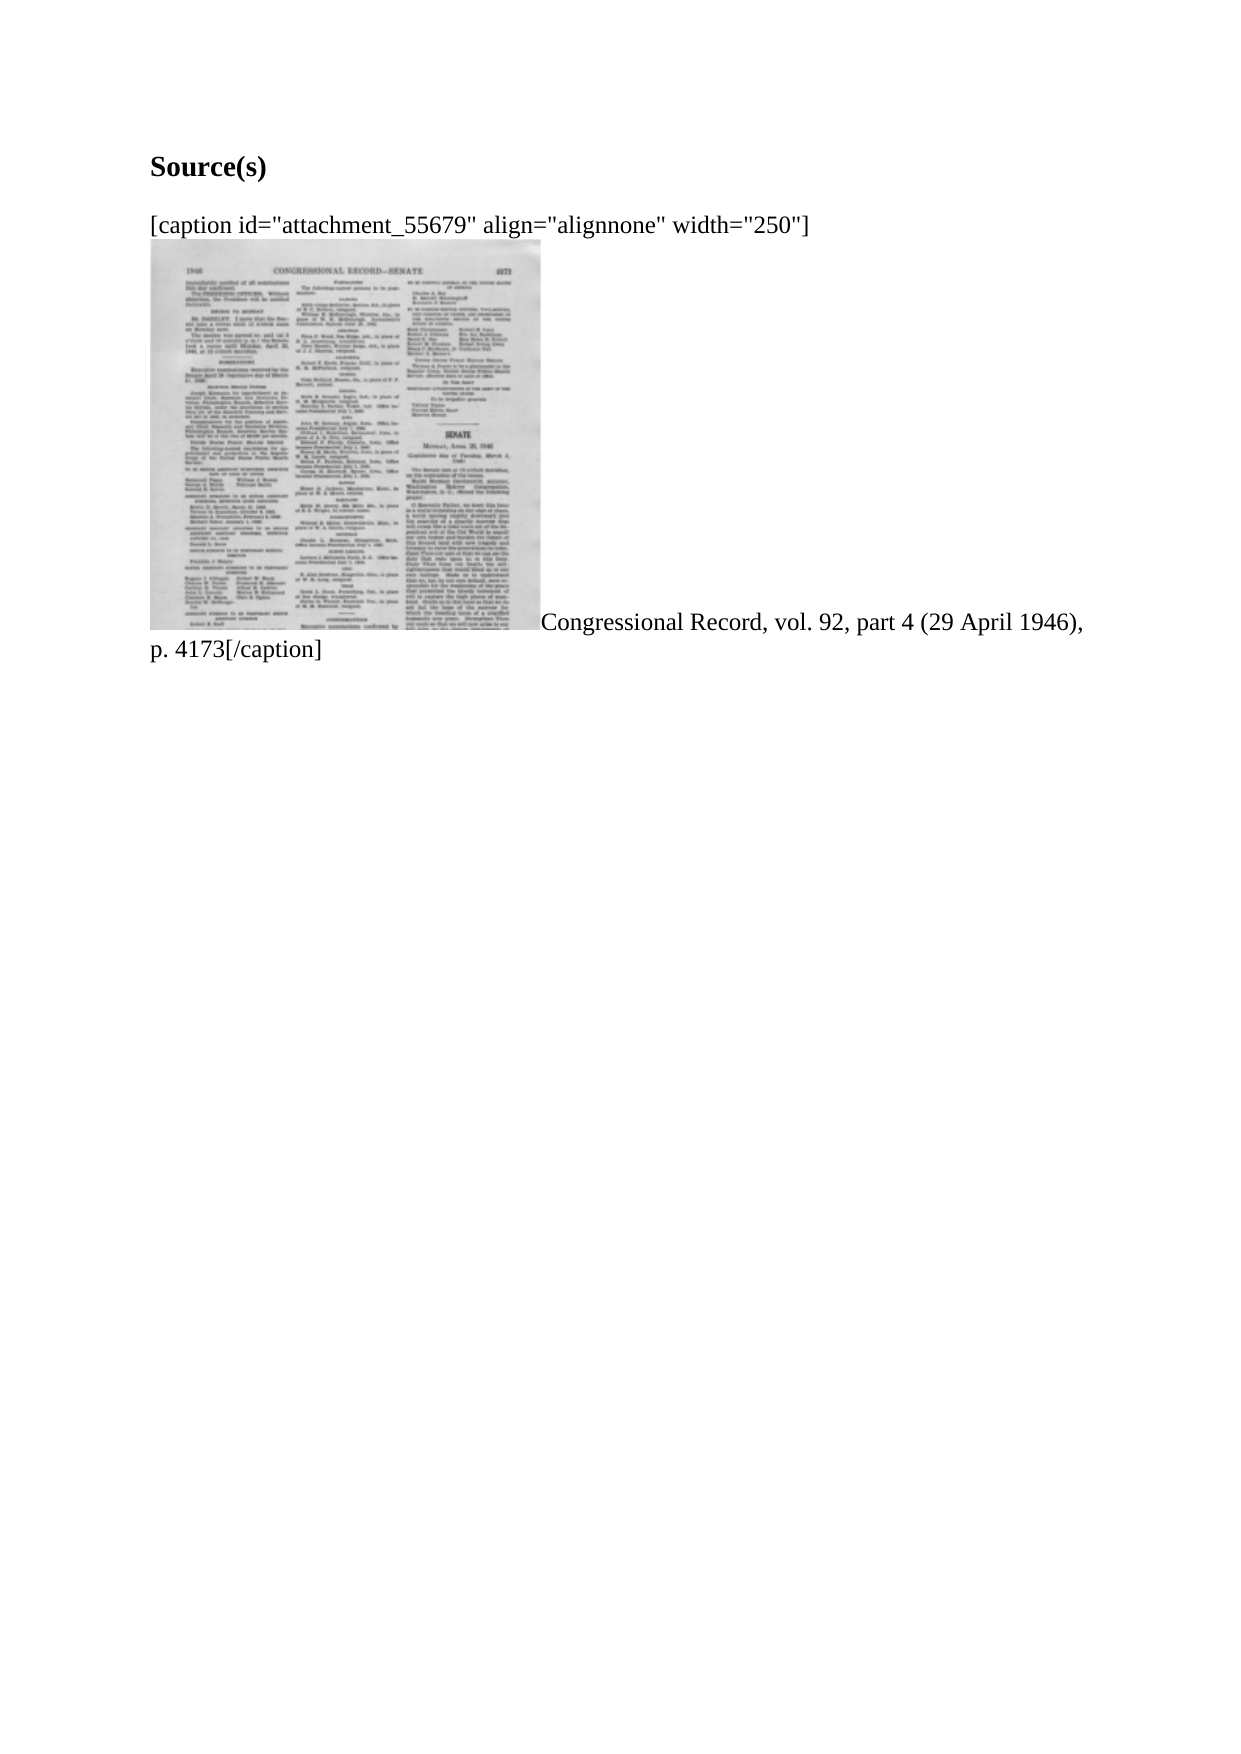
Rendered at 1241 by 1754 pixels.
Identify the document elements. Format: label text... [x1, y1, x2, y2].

picture [150, 239, 541, 630]
subtitle Source(s) [150, 150, 1090, 182]
text [caption id="attachment_55679" align="alignnone" width="250"]Congressional Record, vol. 92, part 4 (29 April 1946), p. 4173[/caption] [150, 212, 1090, 663]
